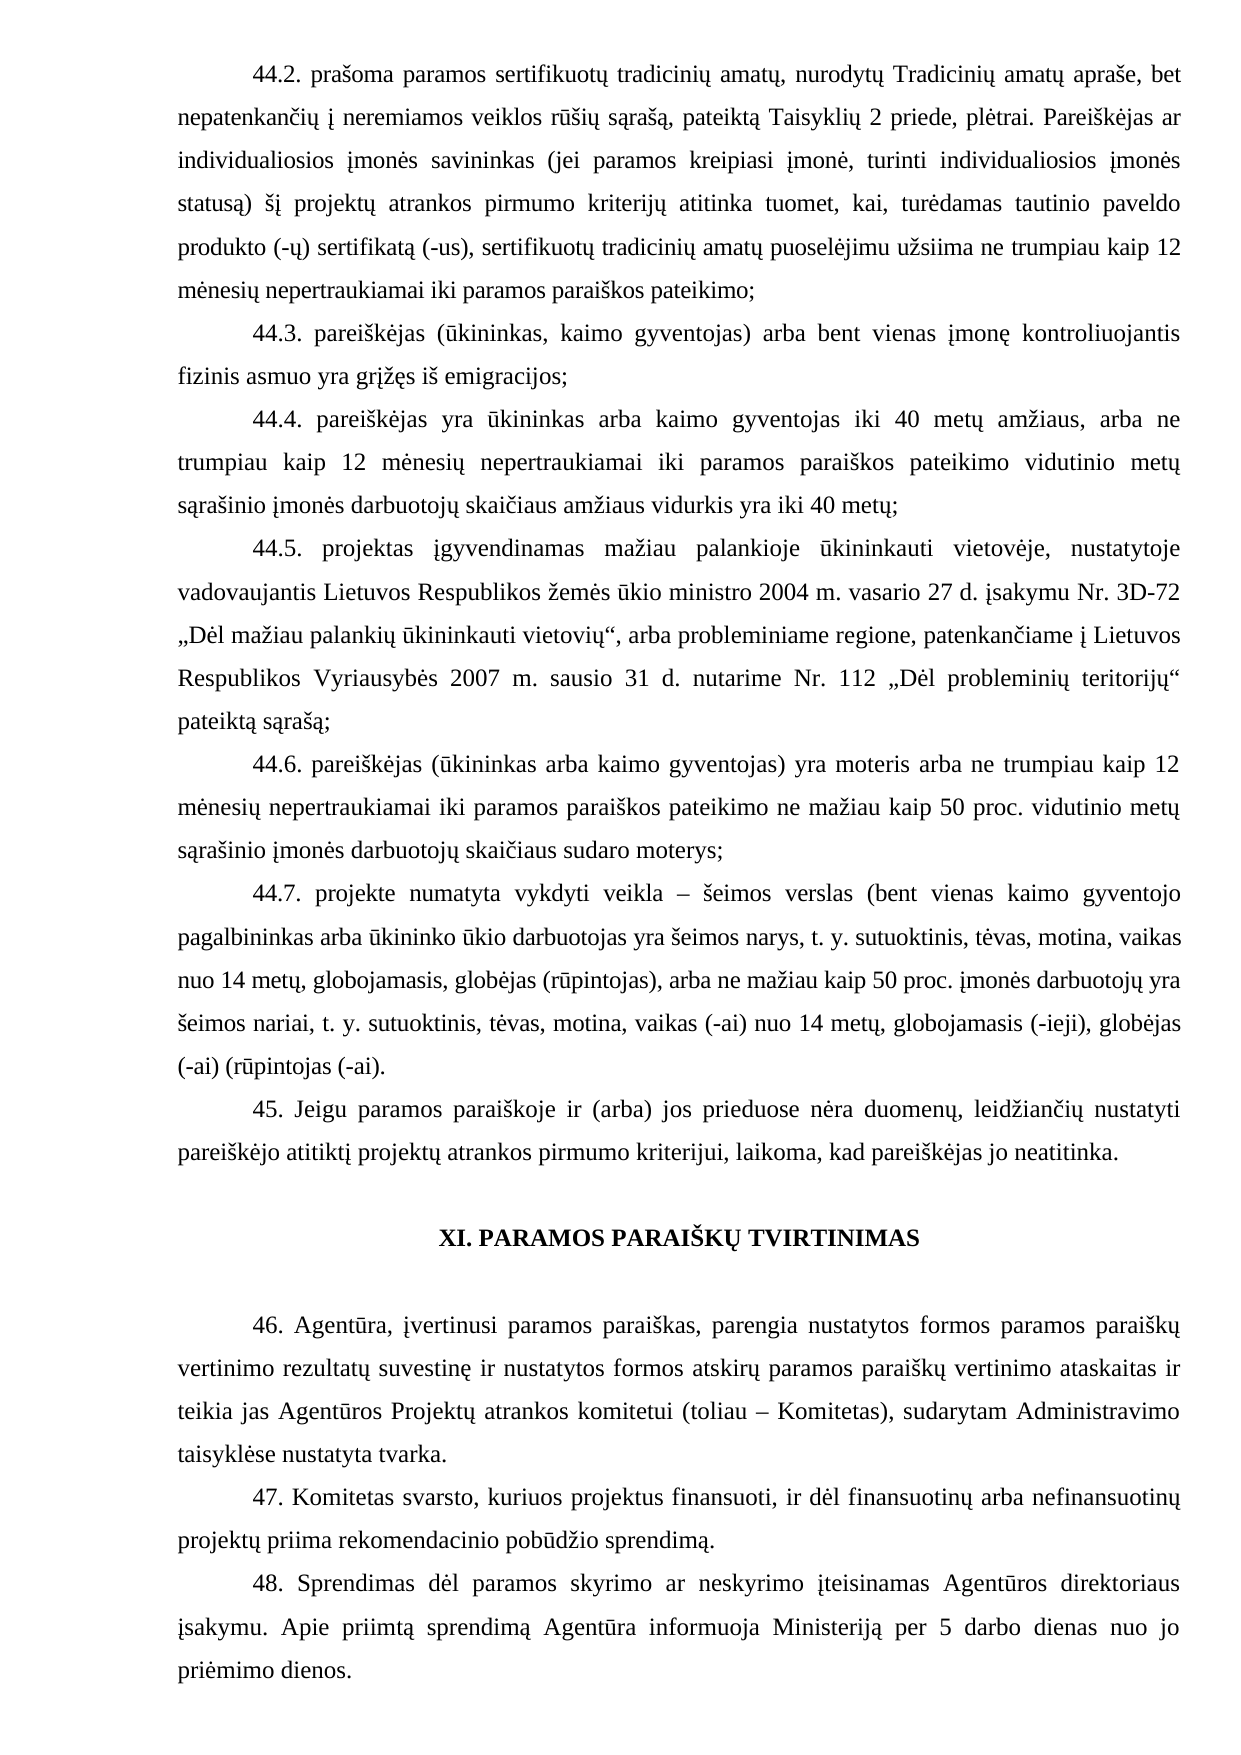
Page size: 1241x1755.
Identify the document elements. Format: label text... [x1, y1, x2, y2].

text 44.5. projektas įgyvendinamas mažiau palankioje ūkininkauti vietovėje, nustatytoje vadovaujantis Lietuvos Respublikos žemės ūkio ministro 2004 m. vasario 27 d. įsakymu Nr. 3D-72 „Dėl mažiau palankių ūkininkauti vietovių“, arba probleminiame regione, patenkančiame į Lietuvos Respublikos Vyriausybės 2007 m. sausio 31 d. nutarime Nr. 112 „Dėl probleminių teritorijų“ pateiktą sąrašą; [177, 533, 1181, 735]
text 46. Agentūra, įvertinusi paramos paraiškas, parengia nustatytos formos paramos paraiškų vertinimo rezultatų suvestinę ir nustatytos formos atskirų paramos paraiškų vertinimo ataskaitas ir teikia jas Agentūros Projektų atrankos komitetui (toliau – Komitetas), sudarytam Administravimo taisyklėse nustatyta tvarka. [177, 1310, 1181, 1468]
text 48. Sprendimas dėl paramos skyrimo ar neskyrimo įteisinamas Agentūros direktoriaus įsakymu. Apie priimtą sprendimą Agentūra informuoja Ministeriją per 5 darbo dienas nuo jo priėmimo dienos. [177, 1568, 1181, 1683]
text 44.6. pareiškėjas (ūkininkas arba kaimo gyventojas) yra moteris arba ne trumpiau kaip 12 mėnesių nepertraukiamai iki paramos paraiškos pateikimo ne mažiau kaip 50 proc. vidutinio metų sąrašinio įmonės darbuotojų skaičiaus sudaro moterys; [177, 749, 1181, 864]
text 47. Komitetas svarsto, kuriuos projektus finansuoti, ir dėl finansuotinų arba nefinansuotinų projektų priima rekomendacinio pobūdžio sprendimą. [177, 1482, 1181, 1554]
text 45. Jeigu paramos paraiškoje ir (arba) jos prieduose nėra duomenų, leidžiančių nustatyti pareiškėjo atitiktį projektų atrankos pirmumo kriterijui, laikoma, kad pareiškėjas jo neatitinka. [177, 1094, 1181, 1166]
text 44.4. pareiškėjas yra ūkininkas arba kaimo gyventojas iki 40 metų amžiaus, arba ne trumpiau kaip 12 mėnesių nepertraukiamai iki paramos paraiškos pateikimo vidutinio metų sąrašinio įmonės darbuotojų skaičiaus amžiaus vidurkis yra iki 40 metų; [177, 404, 1181, 519]
text 44.2. prašoma paramos sertifikuotų tradicinių amatų, nurodytų Tradicinių amatų apraše, bet nepatenkančių į neremiamos veiklos rūšių sąrašą, pateiktą Taisyklių 2 priede, plėtrai. Pareiškėjas ar individualiosios įmonės savininkas (jei paramos kreipiasi įmonė, turinti individualiosios įmonės statusą) šį projektų atrankos pirmumo kriterijų atitinka tuomet, kai, turėdamas tautinio paveldo produkto (-ų) sertifikatą (-us), sertifikuotų tradicinių amatų puoselėjimu užsiima ne trumpiau kaip 12 mėnesių nepertraukiamai iki paramos paraiškos pateikimo; [177, 59, 1181, 303]
text XI. PARAMOS PARAIŠKŲ TVIRTINIMAS [177, 1223, 1181, 1252]
text 44.3. pareiškėjas (ūkininkas, kaimo gyventojas) arba bent vienas įmonę kontroliuojantis fizinis asmuo yra grįžęs iš emigracijos; [177, 318, 1181, 390]
text 44.7. projekte numatyta vykdyti veikla – šeimos verslas (bent vienas kaimo gyventojo pagalbininkas arba ūkininko ūkio darbuotojas yra šeimos narys, t. y. sutuoktinis, tėvas, motina, vaikas nuo 14 metų, globojamasis, globėjas (rūpintojas), arba ne mažiau kaip 50 proc. įmonės darbuotojų yra šeimos nariai, t. y. sutuoktinis, tėvas, motina, vaikas (-ai) nuo 14 metų, globojamasis (-ieji), globėjas (-ai) (rūpintojas (-ai). [177, 878, 1181, 1080]
